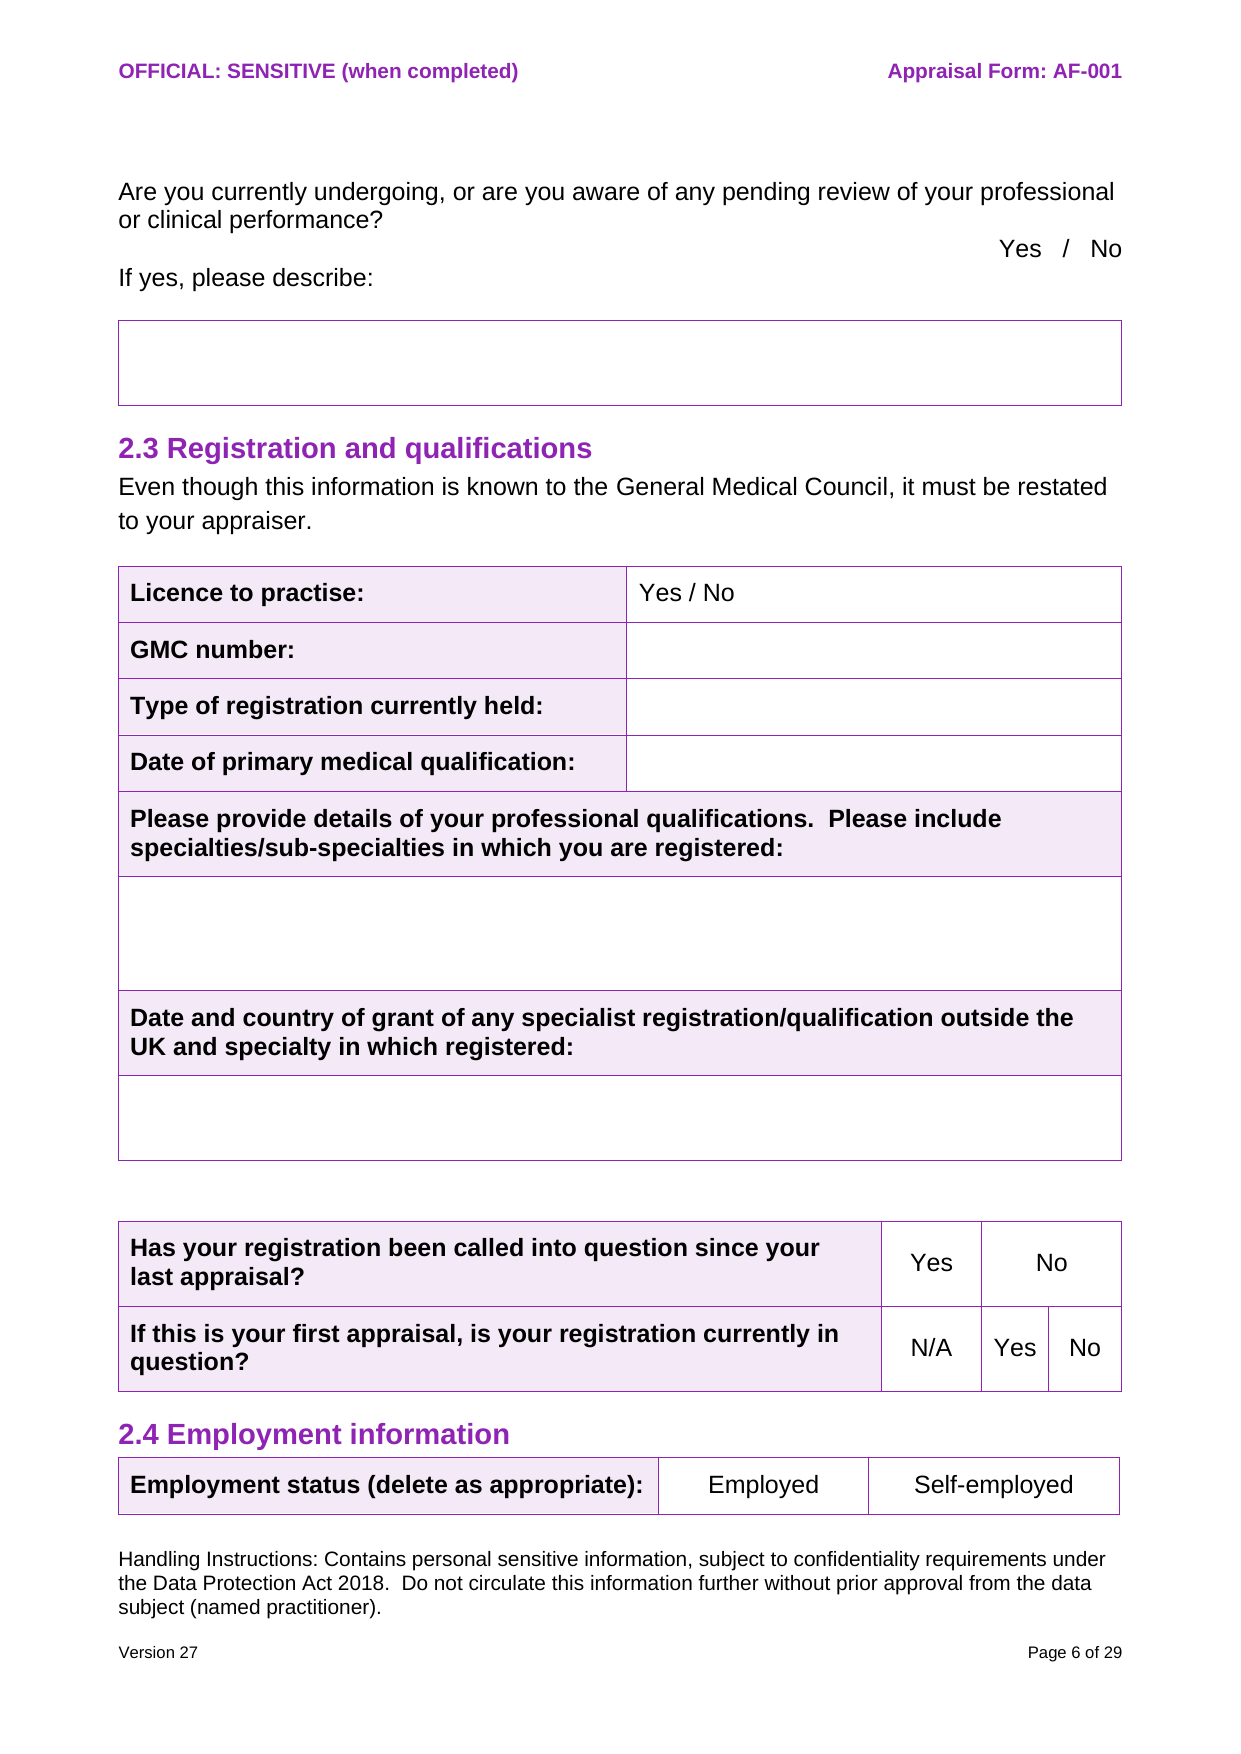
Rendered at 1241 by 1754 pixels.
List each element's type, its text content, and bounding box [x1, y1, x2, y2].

text If yes, please describe: [118, 263, 1122, 291]
text Even though this information is known to the General Medical Council, it must be restated to your appraiser. [118, 472, 1122, 535]
table_header Has your registration been called into question since your last appraisal? [119, 1222, 881, 1306]
table_cell No [1049, 1307, 1121, 1391]
table_cell Type of registration currently held: [119, 679, 626, 734]
table_cell [627, 736, 1121, 791]
table_cell [119, 1076, 1121, 1160]
table_cell Please provide details of your professional qualifications. Please include specialties/sub-specialties in which you are registered: [119, 792, 1121, 876]
table_cell Yes [982, 1307, 1048, 1391]
table_header No [982, 1222, 1121, 1306]
table_cell If this is your first appraisal, is your registration currently in question? [119, 1307, 881, 1391]
table_cell [627, 679, 1121, 734]
table_cell GMC number: [119, 623, 626, 678]
table_cell N/A [882, 1307, 981, 1391]
table_cell [627, 623, 1121, 678]
subtitle 2.3 Registration and qualifications [118, 431, 1122, 465]
table_header Licence to practise: [119, 567, 626, 622]
subtitle 2.4 Employment information [118, 1417, 1122, 1450]
table_header [119, 321, 1121, 405]
table_cell Date of primary medical qualification: [119, 736, 626, 791]
table_cell Date and country of grant of any specialist registration/qualification outside the UK and specialty in which registered: [119, 991, 1121, 1075]
table_header Yes [882, 1222, 981, 1306]
text Are you currently undergoing, or are you aware of any pending review of your professional or clinical performance? [118, 176, 1122, 234]
table_cell [119, 877, 1121, 990]
text Yes / No [118, 234, 1122, 263]
table_header Employment status (delete as appropriate): [119, 1458, 658, 1513]
table_header Employed [659, 1458, 868, 1513]
table_header Self-employed [869, 1458, 1119, 1513]
table_header Yes / No [627, 567, 1121, 622]
